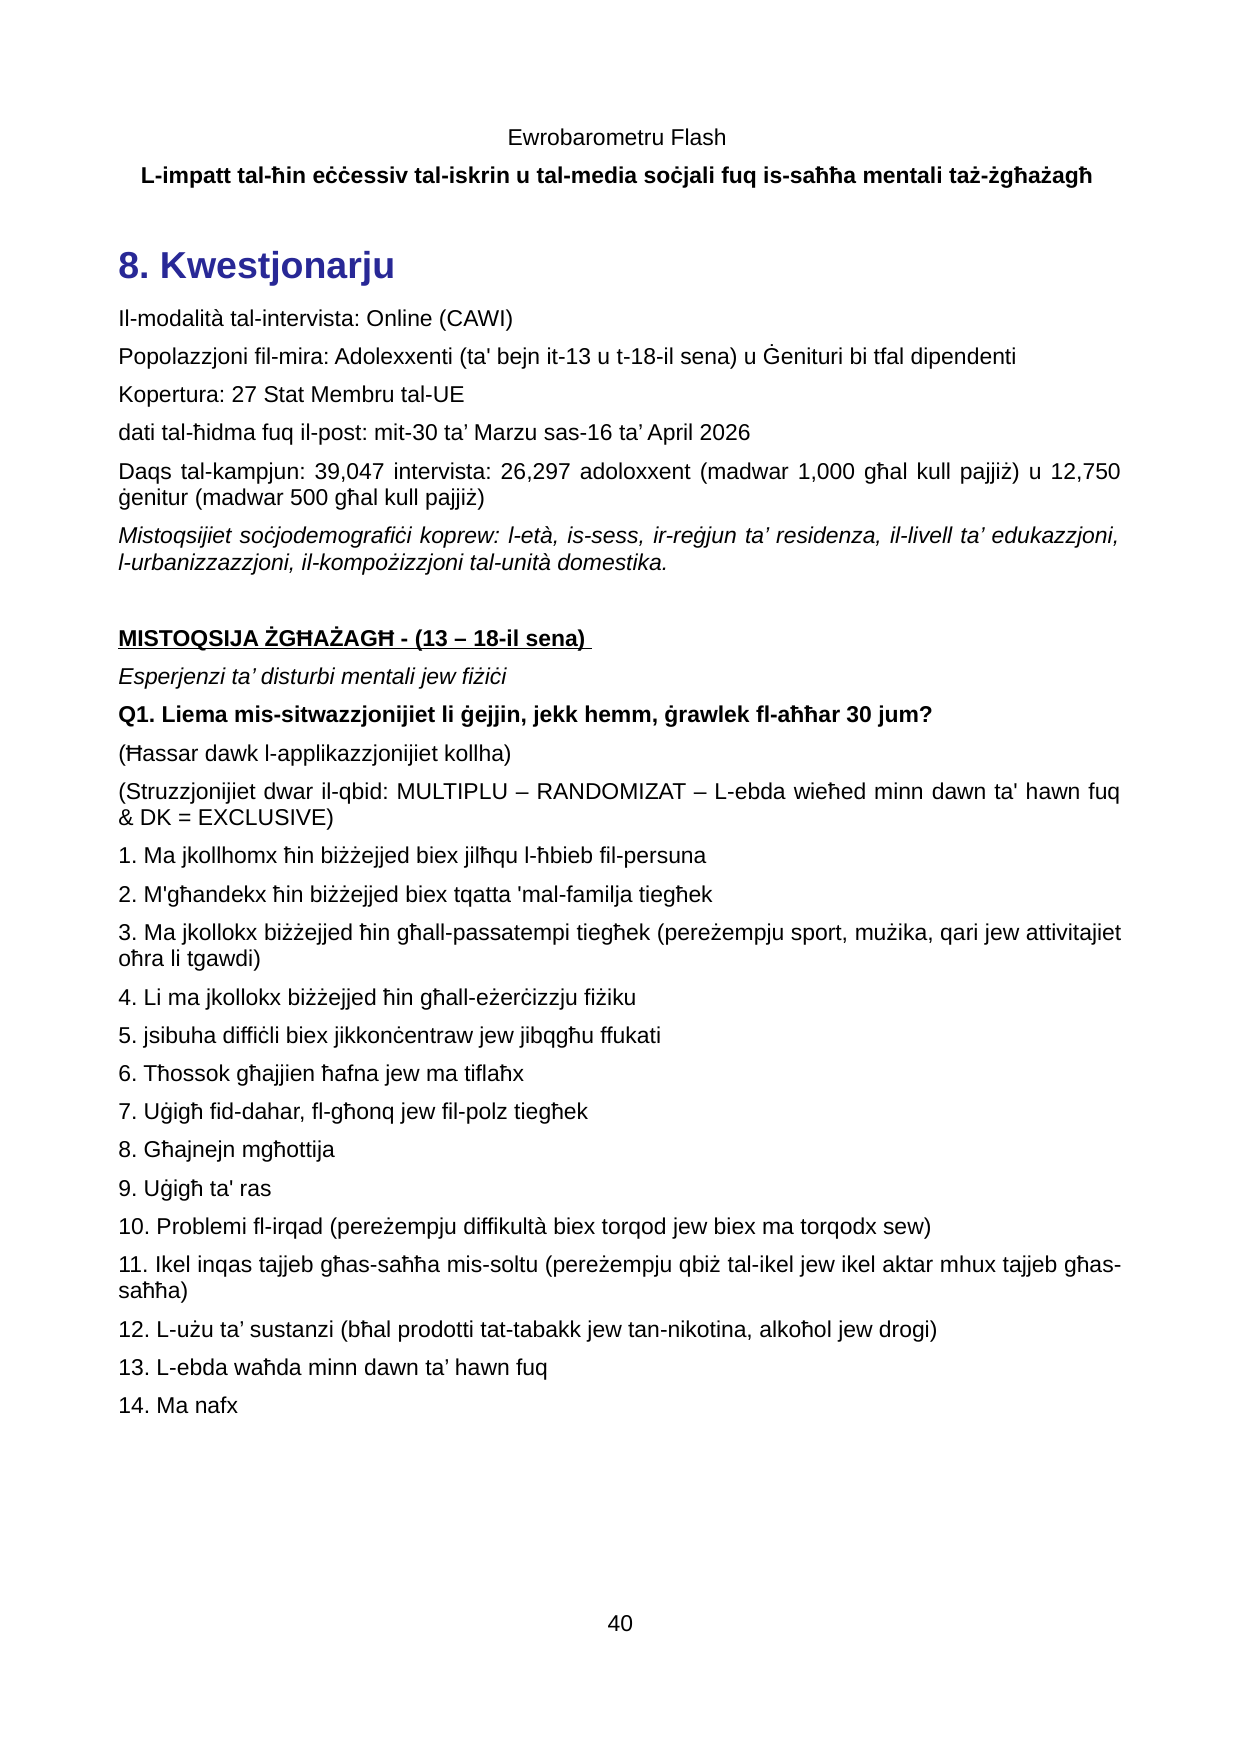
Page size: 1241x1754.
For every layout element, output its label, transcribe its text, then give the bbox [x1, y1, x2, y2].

text Mistoqsijiet soċjodemografiċi koprew: l-età, is-sess, ir-reġjun ta’ residenza, il-livell ta’ edukazzjoni, l-urbanizzazzjoni, il-kompożizzjoni tal-unità domestika. [118, 522, 1122, 575]
text 14. Ma nafx [118, 1392, 1122, 1418]
text Q1. Liema mis-sitwazzjonijiet li ġejjin, jekk hemm, ġrawlek fl-aħħar 30 jum? [118, 701, 1122, 728]
text 3. Ma jkollokx biżżejjed ħin għall-passatempi tiegħek (pereżempju sport, mużika, qari jew attivitajiet oħra li tgawdi) [118, 919, 1122, 972]
text Il-modalità tal-intervista: Online (CAWI) [118, 305, 1122, 331]
text MISTOQSIJA ŻGĦAŻAGĦ - (13 – 18-il sena) [118, 625, 1122, 651]
text 4. Li ma jkollokx biżżejjed ħin għall-eżerċizzju fiżiku [118, 983, 1122, 1010]
text Esperjenzi ta’ disturbi mentali jew fiżiċi [118, 663, 1122, 689]
text 5. jsibuha diffiċli biex jikkonċentraw jew jibqgħu ffukati [118, 1022, 1122, 1048]
text Popolazzjoni fil-mira: Adolexxenti (ta' bejn it-13 u t-18-il sena) u Ġenituri bi tfal dipendenti [118, 343, 1122, 369]
text dati tal-ħidma fuq il-post: mit-30 ta’ Marzu sas-16 ta’ April 2026 [118, 419, 1122, 446]
text (Struzzjonijiet dwar il-qbid: MULTIPLU – RANDOMIZAT – L-ebda wieħed minn dawn ta' hawn fuq & DK = EXCLUSIVE) [118, 778, 1122, 831]
text 13. L-ebda waħda minn dawn ta’ hawn fuq [118, 1354, 1122, 1380]
text 9. Uġigħ ta' ras [118, 1175, 1122, 1201]
text Daqs tal-kampjun: 39,047 intervista: 26,297 adoloxxent (madwar 1,000 għal kull pajjiż) u 12,750 ġenitur (madwar 500 għal kull pajjiż) [118, 458, 1122, 510]
text 2. M'għandekx ħin biżżejjed biex tqatta 'mal-familja tiegħek [118, 881, 1122, 907]
text 11. Ikel inqas tajjeb għas-saħħa mis-soltu (pereżempju qbiż tal-ikel jew ikel aktar mhux tajjeb għas-saħħa) [118, 1251, 1122, 1304]
text 12. L-użu ta’ sustanzi (bħal prodotti tat-tabakk jew tan-nikotina, alkoħol jew drogi) [118, 1316, 1122, 1342]
text (Ħassar dawk l-applikazzjonijiet kollha) [118, 740, 1122, 766]
text 7. Uġigħ fid-dahar, fl-għonq jew fil-polz tiegħek [118, 1098, 1122, 1124]
text Kopertura: 27 Stat Membru tal-UE [118, 381, 1122, 407]
text 10. Problemi fl-irqad (pereżempju diffikultà biex torqod jew biex ma torqodx sew) [118, 1213, 1122, 1239]
subtitle 8. Kwestjonarju [118, 243, 1122, 286]
text 8. Għajnejn mgħottija [118, 1136, 1122, 1163]
text 1. Ma jkollhomx ħin biżżejjed biex jilħqu l-ħbieb fil-persuna [118, 842, 1122, 869]
text 6. Tħossok għajjien ħafna jew ma tiflaħx [118, 1060, 1122, 1086]
